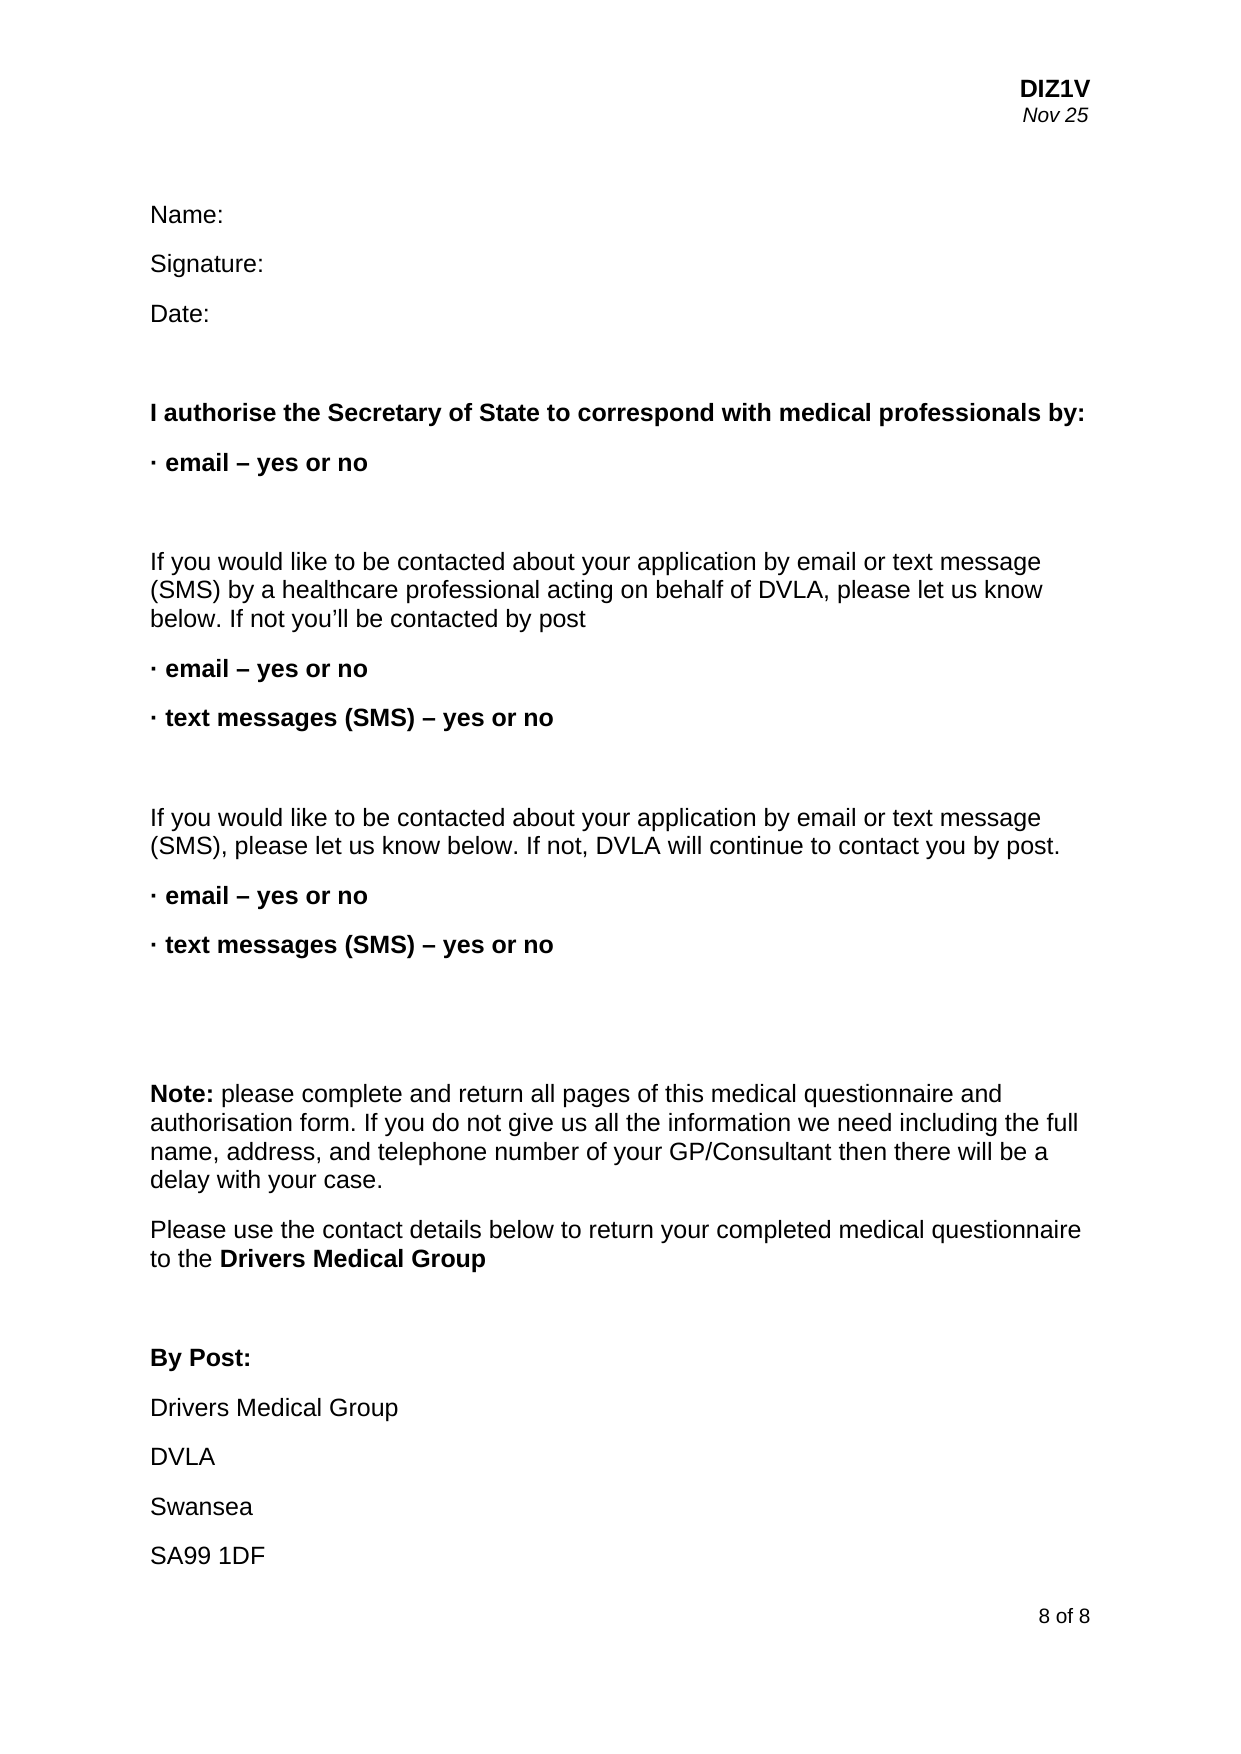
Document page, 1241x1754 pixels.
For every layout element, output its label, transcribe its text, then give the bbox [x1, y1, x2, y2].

text · email – yes or no [150, 881, 1090, 909]
text I authorise the Secretary of State to correspond with medical professionals by: [150, 398, 1090, 427]
text SA99 1DF [150, 1541, 1090, 1570]
text Signature: [150, 249, 1090, 278]
text If you would like to be contacted about your application by email or text message (SMS) by a healthcare professional acting on behalf of DVLA, please let us know below. If not you’ll be contacted by post [150, 547, 1090, 633]
text · text messages (SMS) – yes or no [150, 703, 1090, 732]
text · email – yes or no [150, 447, 1090, 476]
text Please use the contact details below to return your completed medical questionnaire to the Drivers Medical Group [150, 1215, 1090, 1272]
text · email – yes or no [150, 654, 1090, 682]
text Drivers Medical Group [150, 1392, 1090, 1421]
text · text messages (SMS) – yes or no [150, 930, 1090, 959]
text Note: please complete and return all pages of this medical questionnaire and authorisation form. If you do not give us all the information we need including the full name, address, and telephone number of your GP/Consultant then there will be a delay with your case. [150, 1079, 1090, 1194]
text Swansea [150, 1492, 1090, 1520]
text If you would like to be contacted about your application by email or text message (SMS), please let us know below. If not, DVLA will continue to contact you by post. [150, 802, 1090, 860]
text By Post: [150, 1343, 1090, 1372]
text Date: [150, 299, 1090, 327]
text Name: [150, 199, 1090, 228]
text DVLA [150, 1442, 1090, 1471]
